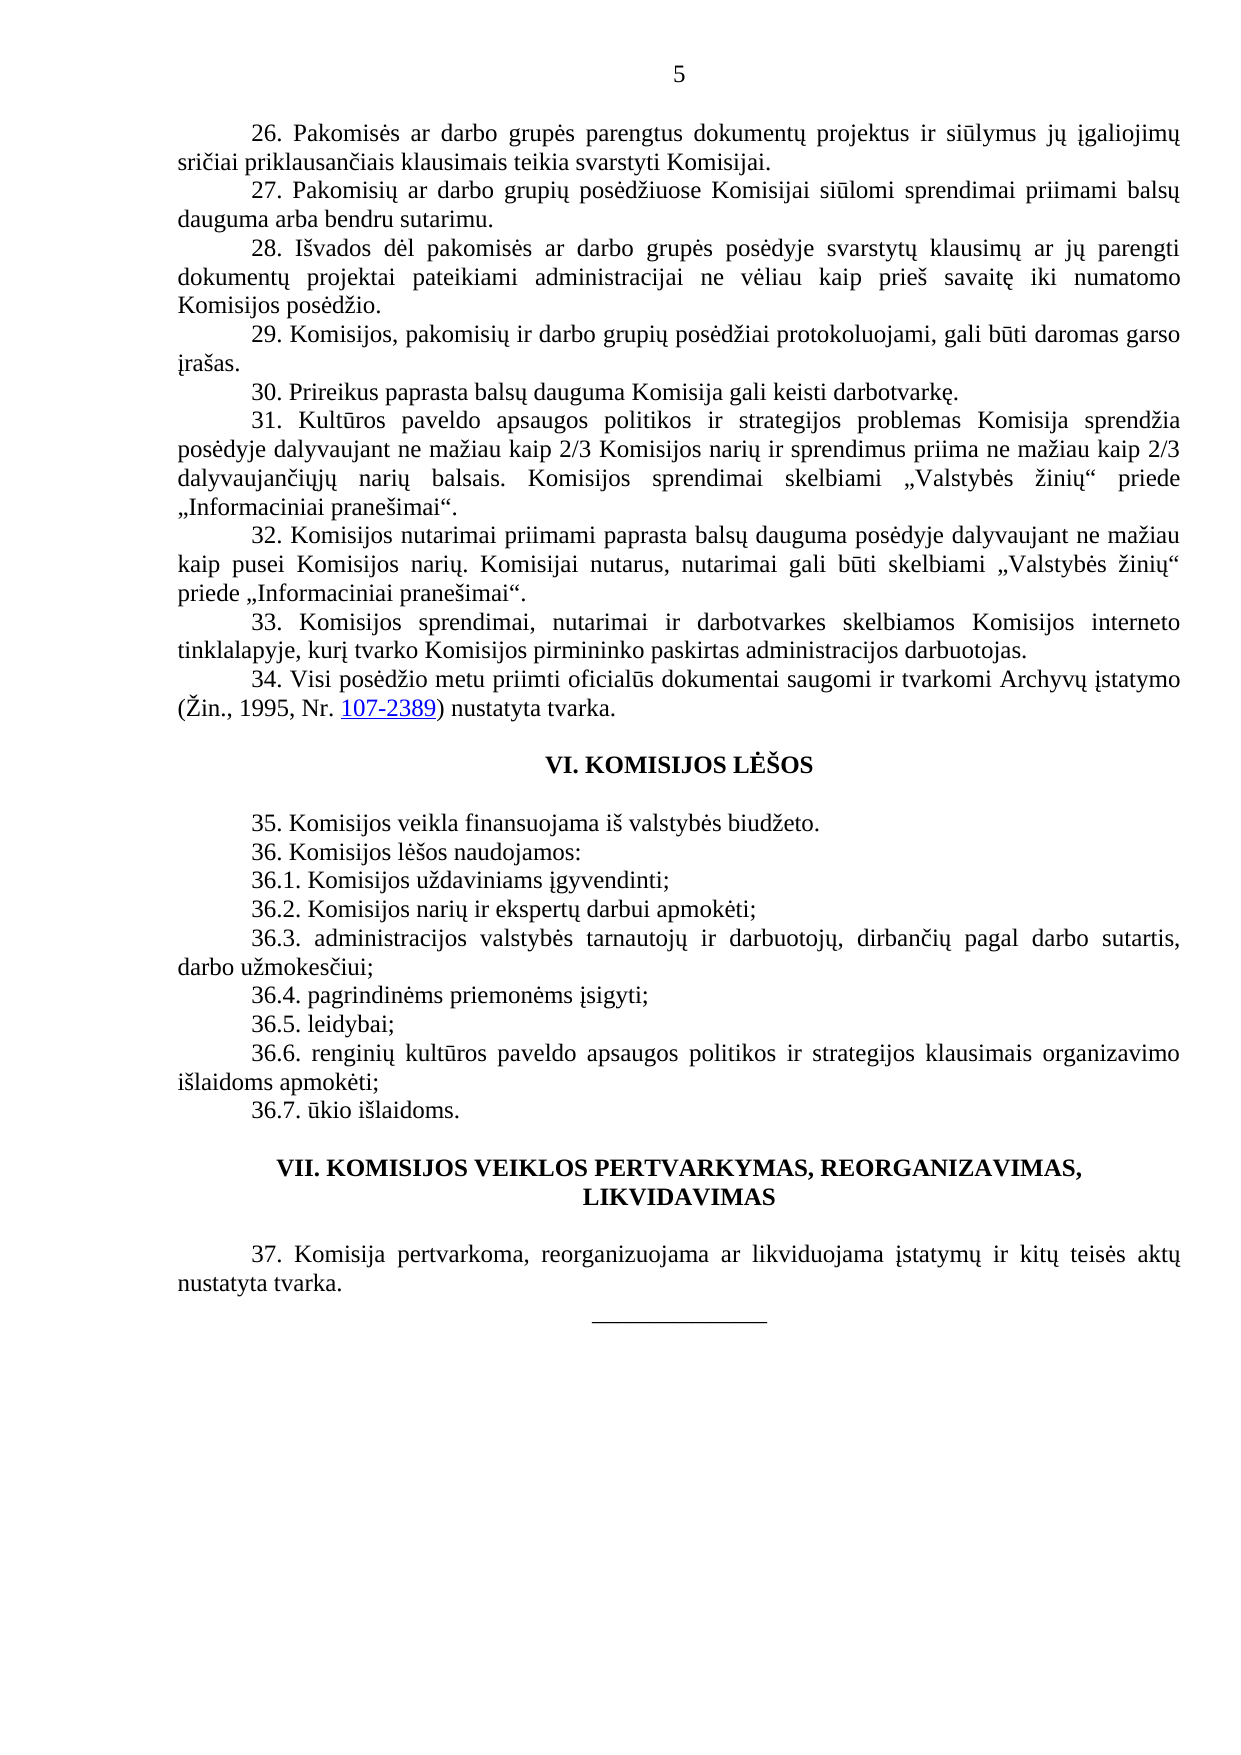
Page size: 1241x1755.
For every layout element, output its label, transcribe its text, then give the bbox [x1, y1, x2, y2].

text 26. Pakomisės ar darbo grupės parengtus dokumentų projektus ir siūlymus jų įgaliojimų sričiai priklausančiais klausimais teikia svarstyti Komisijai. [177, 118, 1181, 176]
text 28. Išvados dėl pakomisės ar darbo grupės posėdyje svarstytų klausimų ar jų parengti dokumentų projektai pateikiami administracijai ne vėliau kaip prieš savaitę iki numatomo Komisijos posėdžio. [177, 233, 1181, 319]
text 31. Kultūros paveldo apsaugos politikos ir strategijos problemas Komisija sprendžia posėdyje dalyvaujant ne mažiau kaip 2/3 Komisijos narių ir sprendimus priima ne mažiau kaip 2/3 dalyvaujančiųjų narių balsais. Komisijos sprendimai skelbiami „Valstybės žinių“ priede „Informaciniai pranešimai“. [177, 406, 1181, 521]
text 37. Komisija pertvarkoma, reorganizuojama ar likviduojama įstatymų ir kitų teisės aktų nustatyta tvarka. [177, 1239, 1181, 1297]
text 30. Prireikus paprasta balsų dauguma Komisija gali keisti darbotvarkę. [177, 377, 1181, 406]
text 36.7. ūkio išlaidoms. [177, 1096, 1181, 1124]
text 36.4. pagrindinėms priemonėms įsigyti; [177, 981, 1181, 1009]
text 36.6. renginių kultūros paveldo apsaugos politikos ir strategijos klausimais organizavimo išlaidoms apmokėti; [177, 1038, 1181, 1096]
text 36. Komisijos lėšos naudojamos: [177, 837, 1181, 866]
text 36.1. Komisijos uždaviniams įgyvendinti; [177, 866, 1181, 894]
text 35. Komisijos veikla finansuojama iš valstybės biudžeto. [177, 808, 1181, 837]
text 34. Visi posėdžio metu priimti oficialūs dokumentai saugomi ir tvarkomi Archyvų įstatymo (Žin., 1995, Nr. 107-2389) nustatyta tvarka. [177, 664, 1181, 722]
text ______________ [177, 1297, 1181, 1326]
text 27. Pakomisių ar darbo grupių posėdžiuose Komisijai siūlomi sprendimai priimami balsų dauguma arba bendru sutarimu. [177, 176, 1181, 233]
text 36.3. administracijos valstybės tarnautojų ir darbuotojų, dirbančių pagal darbo sutartis, darbo užmokesčiui; [177, 923, 1181, 981]
text VI. KOMISIJOS LĖŠOS [177, 751, 1181, 779]
text 29. Komisijos, pakomisių ir darbo grupių posėdžiai protokoluojami, gali būti daromas garso įrašas. [177, 319, 1181, 377]
text VII. KOMISIJOS VEIKLOS PERTVARKYMAS, REORGANIZAVIMAS, LIKVIDAVIMAS [177, 1153, 1181, 1211]
text 36.5. leidybai; [177, 1009, 1181, 1038]
text 33. Komisijos sprendimai, nutarimai ir darbotvarkes skelbiamos Komisijos interneto tinklalapyje, kurį tvarko Komisijos pirmininko paskirtas administracijos darbuotojas. [177, 607, 1181, 664]
text 36.2. Komisijos narių ir ekspertų darbui apmokėti; [177, 894, 1181, 923]
text 32. Komisijos nutarimai priimami paprasta balsų dauguma posėdyje dalyvaujant ne mažiau kaip pusei Komisijos narių. Komisijai nutarus, nutarimai gali būti skelbiami „Valstybės žinių“ priede „Informaciniai pranešimai“. [177, 521, 1181, 607]
